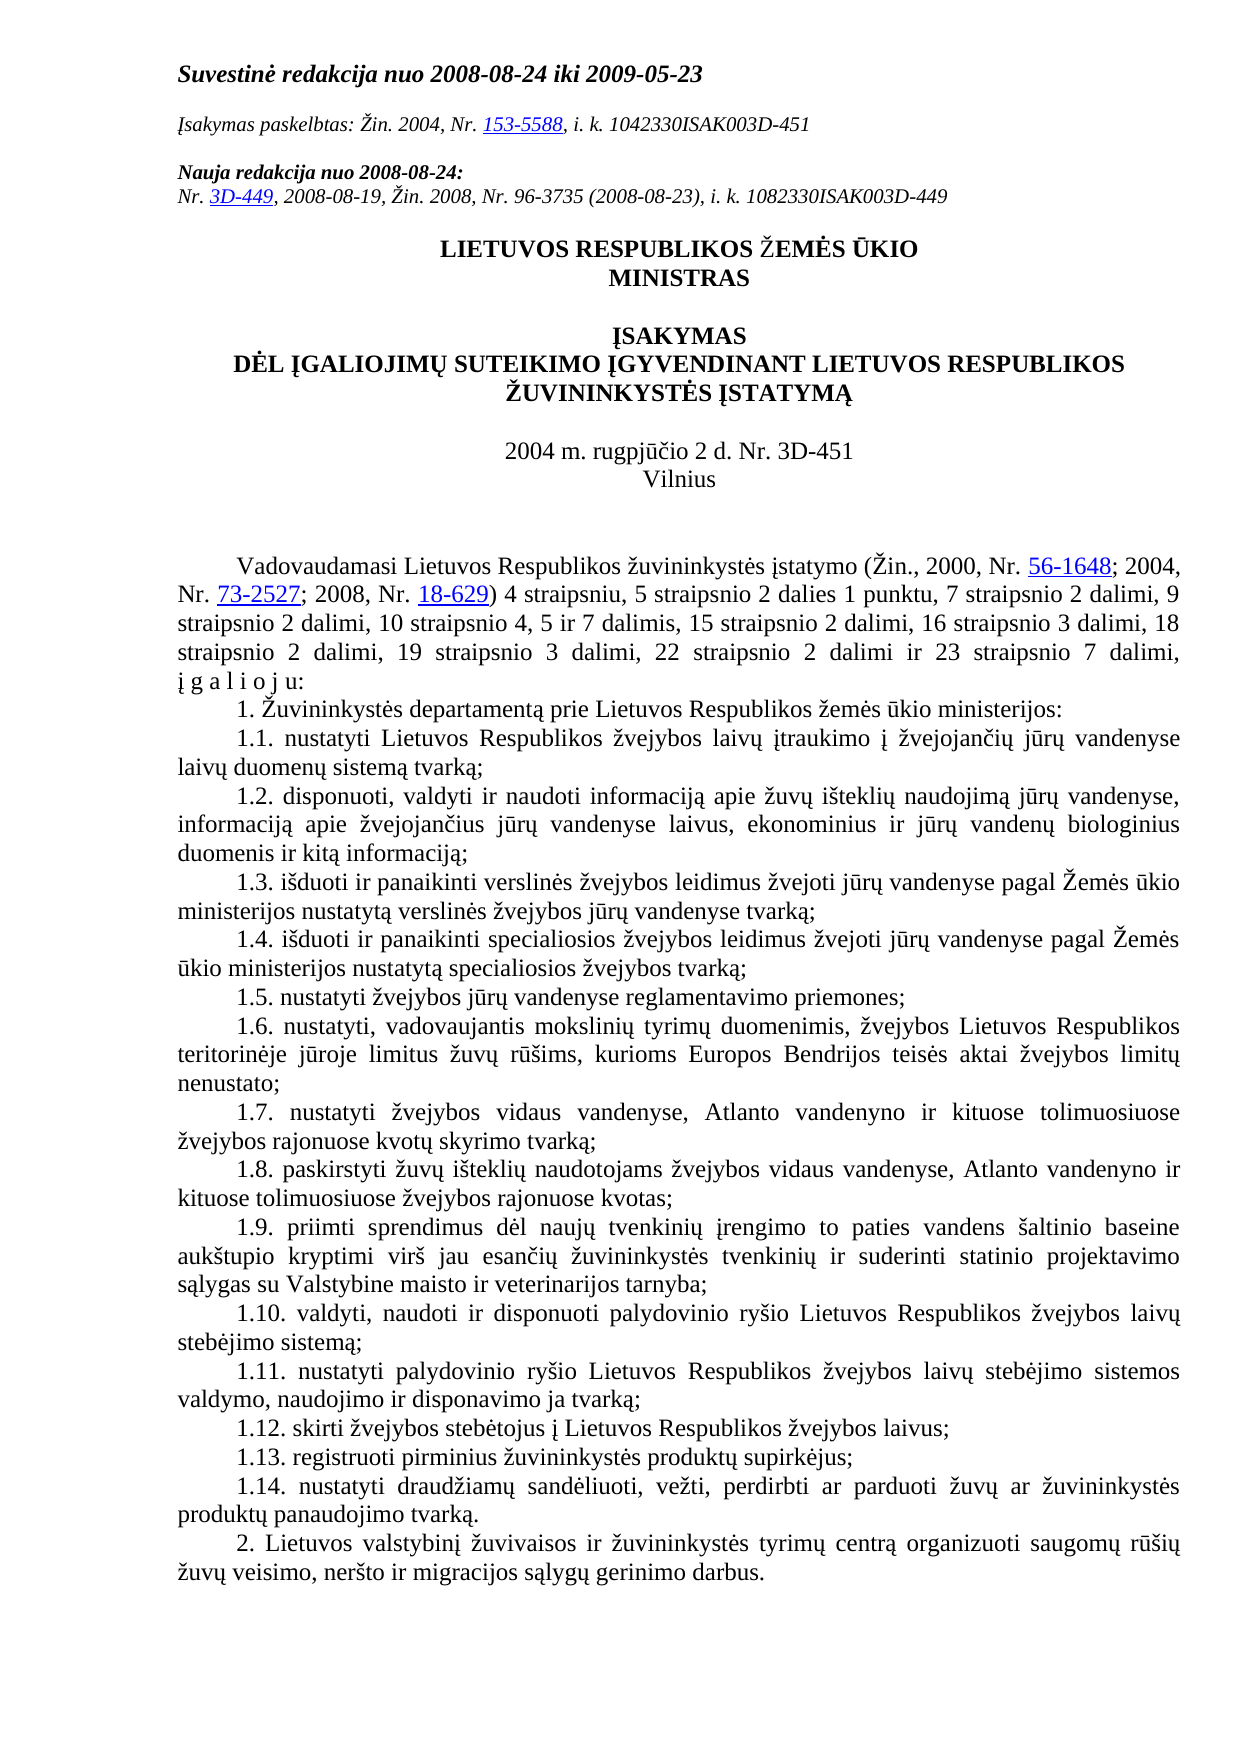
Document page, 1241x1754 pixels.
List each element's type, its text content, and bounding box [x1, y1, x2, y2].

text 1.3. išduoti ir panaikinti verslinės žvejybos leidimus žvejoti jūrų vandenyse pagal Žemės ūkio ministerijos nustatytą verslinės žvejybos jūrų vandenyse tvarką; [177, 867, 1181, 924]
text 1.14. nustatyti draudžiamų sandėliuoti, vežti, perdirbti ar parduoti žuvų ar žuvininkystės produktų panaudojimo tvarką. [177, 1471, 1181, 1528]
text 1.1. nustatyti Lietuvos Respublikos žvejybos laivų įtraukimo į žvejojančių jūrų vandenyse laivų duomenų sistemą tvarką; [177, 723, 1181, 781]
text 1.12. skirti žvejybos stebėtojus į Lietuvos Respublikos žvejybos laivus; [177, 1413, 1181, 1442]
text 1.10. valdyti, naudoti ir disponuoti palydovinio ryšio Lietuvos Respublikos žvejybos laivų stebėjimo sistemą; [177, 1298, 1181, 1356]
text 1.11. nustatyti palydovinio ryšio Lietuvos Respublikos žvejybos laivų stebėjimo sistemos valdymo, naudojimo ir disponavimo ja tvarką; [177, 1356, 1181, 1413]
text 1.9. priimti sprendimus dėl naujų tvenkinių įrengimo to paties vandens šaltinio baseine aukštupio kryptimi virš jau esančių žuvininkystės tvenkinių ir suderinti statinio projektavimo sąlygas su Valstybine maisto ir veterinarijos tarnyba; [177, 1212, 1181, 1298]
text ĮSAKYMAS [177, 321, 1181, 349]
text DĖL ĮGALIOJIMŲ SUTEIKIMO ĮGYVENDINANT LIETUVOS RESPUBLIKOS ŽUVININKYSTĖS ĮSTATYMĄ [177, 349, 1181, 407]
text MINISTRAS [177, 263, 1181, 292]
text Nauja redakcija nuo 2008-08-24: [177, 160, 1181, 184]
text LIETUVOS RESPUBLIKOS ŽEMĖS ŪKIO [177, 234, 1181, 263]
text Suvestinė redakcija nuo 2008-08-24 iki 2009-05-23 [177, 59, 1181, 88]
text 1.6. nustatyti, vadovaujantis mokslinių tyrimų duomenimis, žvejybos Lietuvos Respublikos teritorinėje jūroje limitus žuvų rūšims, kurioms Europos Bendrijos teisės aktai žvejybos limitų nenustato; [177, 1011, 1181, 1097]
text 1. Žuvininkystės departamentą prie Lietuvos Respublikos žemės ūkio ministerijos: [177, 694, 1181, 723]
text 1.13. registruoti pirminius žuvininkystės produktų supirkėjus; [177, 1442, 1181, 1471]
text 2004 m. rugpjūčio 2 d. Nr. 3D-451 [177, 436, 1181, 464]
text Vadovaudamasi Lietuvos Respublikos žuvininkystės įstatymo (Žin., 2000, Nr. 56-1648; 2004, Nr. 73-2527; 2008, Nr. 18-629) 4 straipsniu, 5 straipsnio 2 dalies 1 punktu, 7 straipsnio 2 dalimi, 9 straipsnio 2 dalimi, 10 straipsnio 4, 5 ir 7 dalimis, 15 straipsnio 2 dalimi, 16 straipsnio 3 dalimi, 18 straipsnio 2 dalimi, 19 straipsnio 3 dalimi, 22 straipsnio 2 dalimi ir 23 straipsnio 7 dalimi, įgalioju: [177, 551, 1181, 694]
text Vilnius [177, 464, 1181, 493]
text Nr. 3D-449, 2008-08-19, Žin. 2008, Nr. 96-3735 (2008-08-23), i. k. 1082330ISAK003D-449 [177, 184, 1181, 208]
text 1.4. išduoti ir panaikinti specialiosios žvejybos leidimus žvejoti jūrų vandenyse pagal Žemės ūkio ministerijos nustatytą specialiosios žvejybos tvarką; [177, 924, 1181, 982]
text 1.5. nustatyti žvejybos jūrų vandenyse reglamentavimo priemones; [177, 982, 1181, 1011]
text Įsakymas paskelbtas: Žin. 2004, Nr. 153-5588, i. k. 1042330ISAK003D-451 [177, 112, 1181, 136]
text 2. Lietuvos valstybinį žuvivaisos ir žuvininkystės tyrimų centrą organizuoti saugomų rūšių žuvų veisimo, neršto ir migracijos sąlygų gerinimo darbus. [177, 1528, 1181, 1586]
text 1.2. disponuoti, valdyti ir naudoti informaciją apie žuvų išteklių naudojimą jūrų vandenyse, informaciją apie žvejojančius jūrų vandenyse laivus, ekonominius ir jūrų vandenų biologinius duomenis ir kitą informaciją; [177, 781, 1181, 867]
text 1.7. nustatyti žvejybos vidaus vandenyse, Atlanto vandenyno ir kituose tolimuosiuose žvejybos rajonuose kvotų skyrimo tvarką; [177, 1097, 1181, 1154]
text 1.8. paskirstyti žuvų išteklių naudotojams žvejybos vidaus vandenyse, Atlanto vandenyno ir kituose tolimuosiuose žvejybos rajonuose kvotas; [177, 1154, 1181, 1212]
